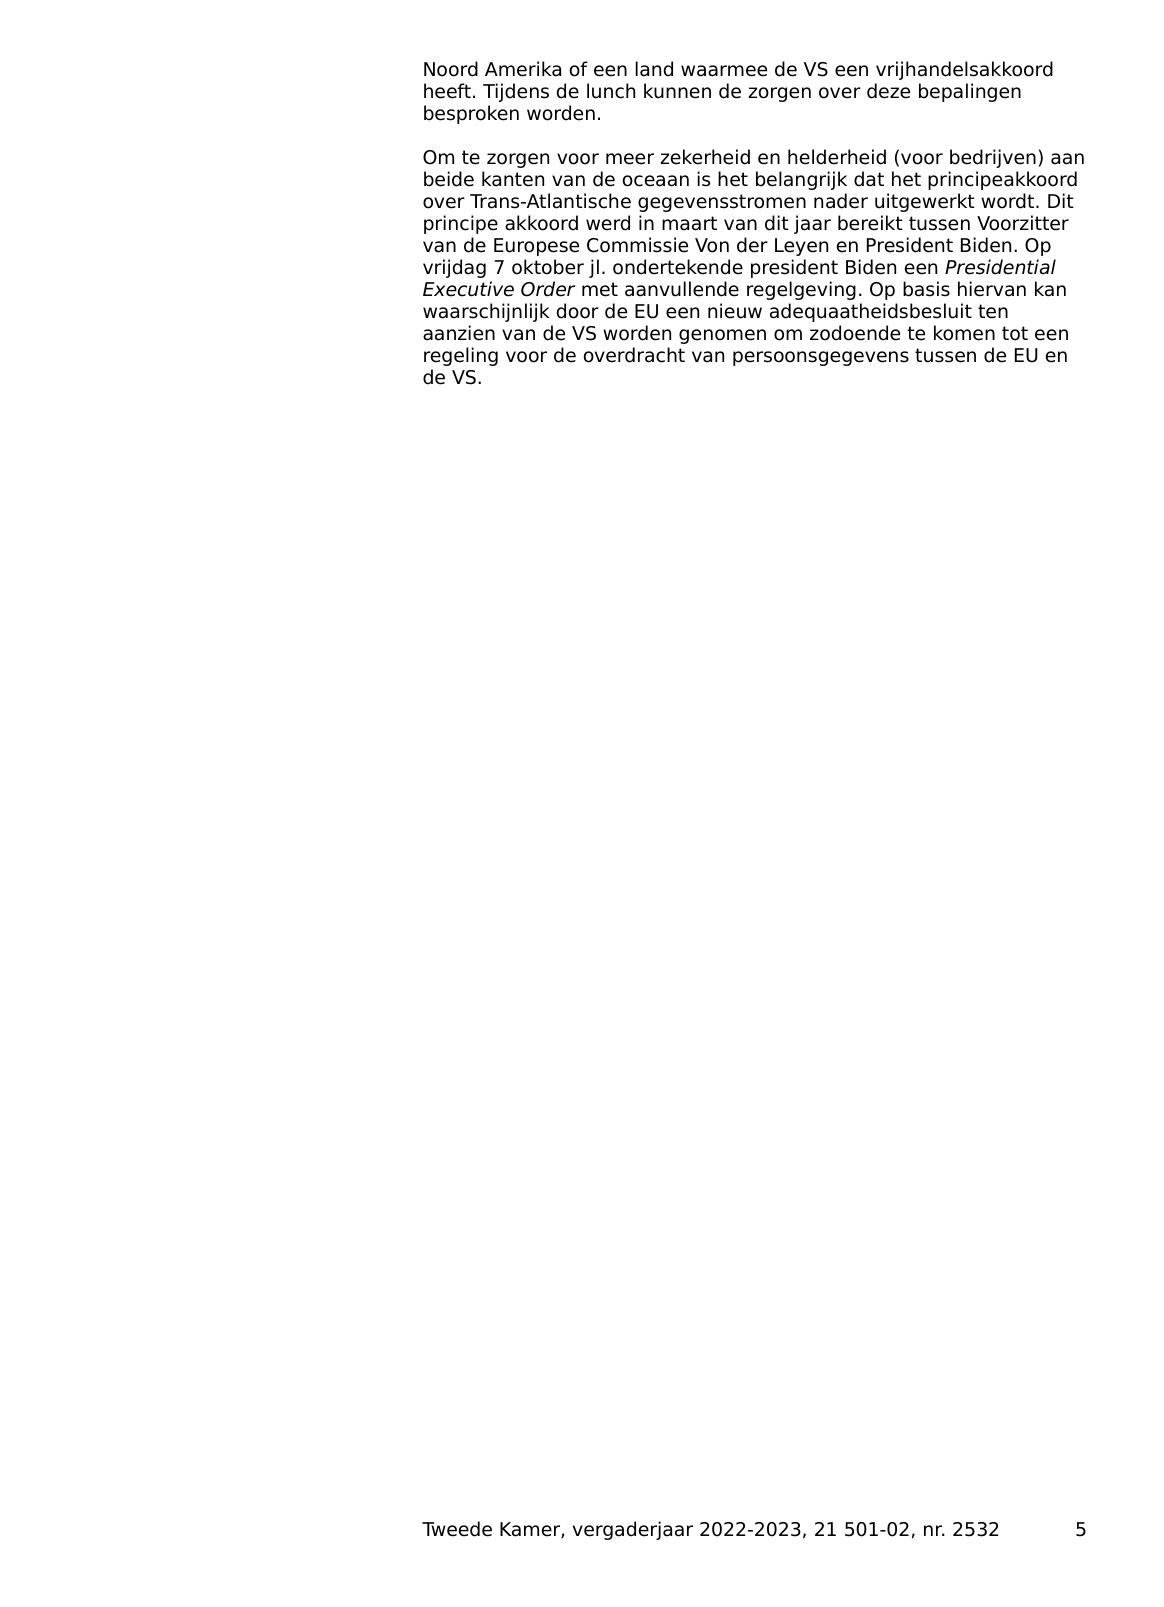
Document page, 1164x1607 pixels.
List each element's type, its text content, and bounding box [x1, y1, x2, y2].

text Om te zorgen voor meer zekerheid en helderheid (voor bedrijven) aan beide kanten van de oceaan is het belangrijk dat het principeakkoord over Trans-Atlantische gegevensstromen nader uitgewerkt wordt. Dit principe akkoord werd in maart van dit jaar bereikt tussen Voorzitter van de Europese Commissie Von der Leyen en President Biden. Op vrijdag 7 oktober jl. ondertekende president Biden een Presidential Executive Order met aanvullende regelgeving. Op basis hiervan kan waarschijnlijk door de EU een nieuw adequaatheidsbesluit ten aanzien van de VS worden genomen om zodoende te komen tot een regeling voor de overdracht van persoonsgegevens tussen de EU en de VS. [422, 147, 1087, 389]
text Noord Amerika of een land waarmee de VS een vrijhandelsakkoord heeft. Tijdens de lunch kunnen de zorgen over deze bepalingen besproken worden. [422, 59, 1087, 125]
